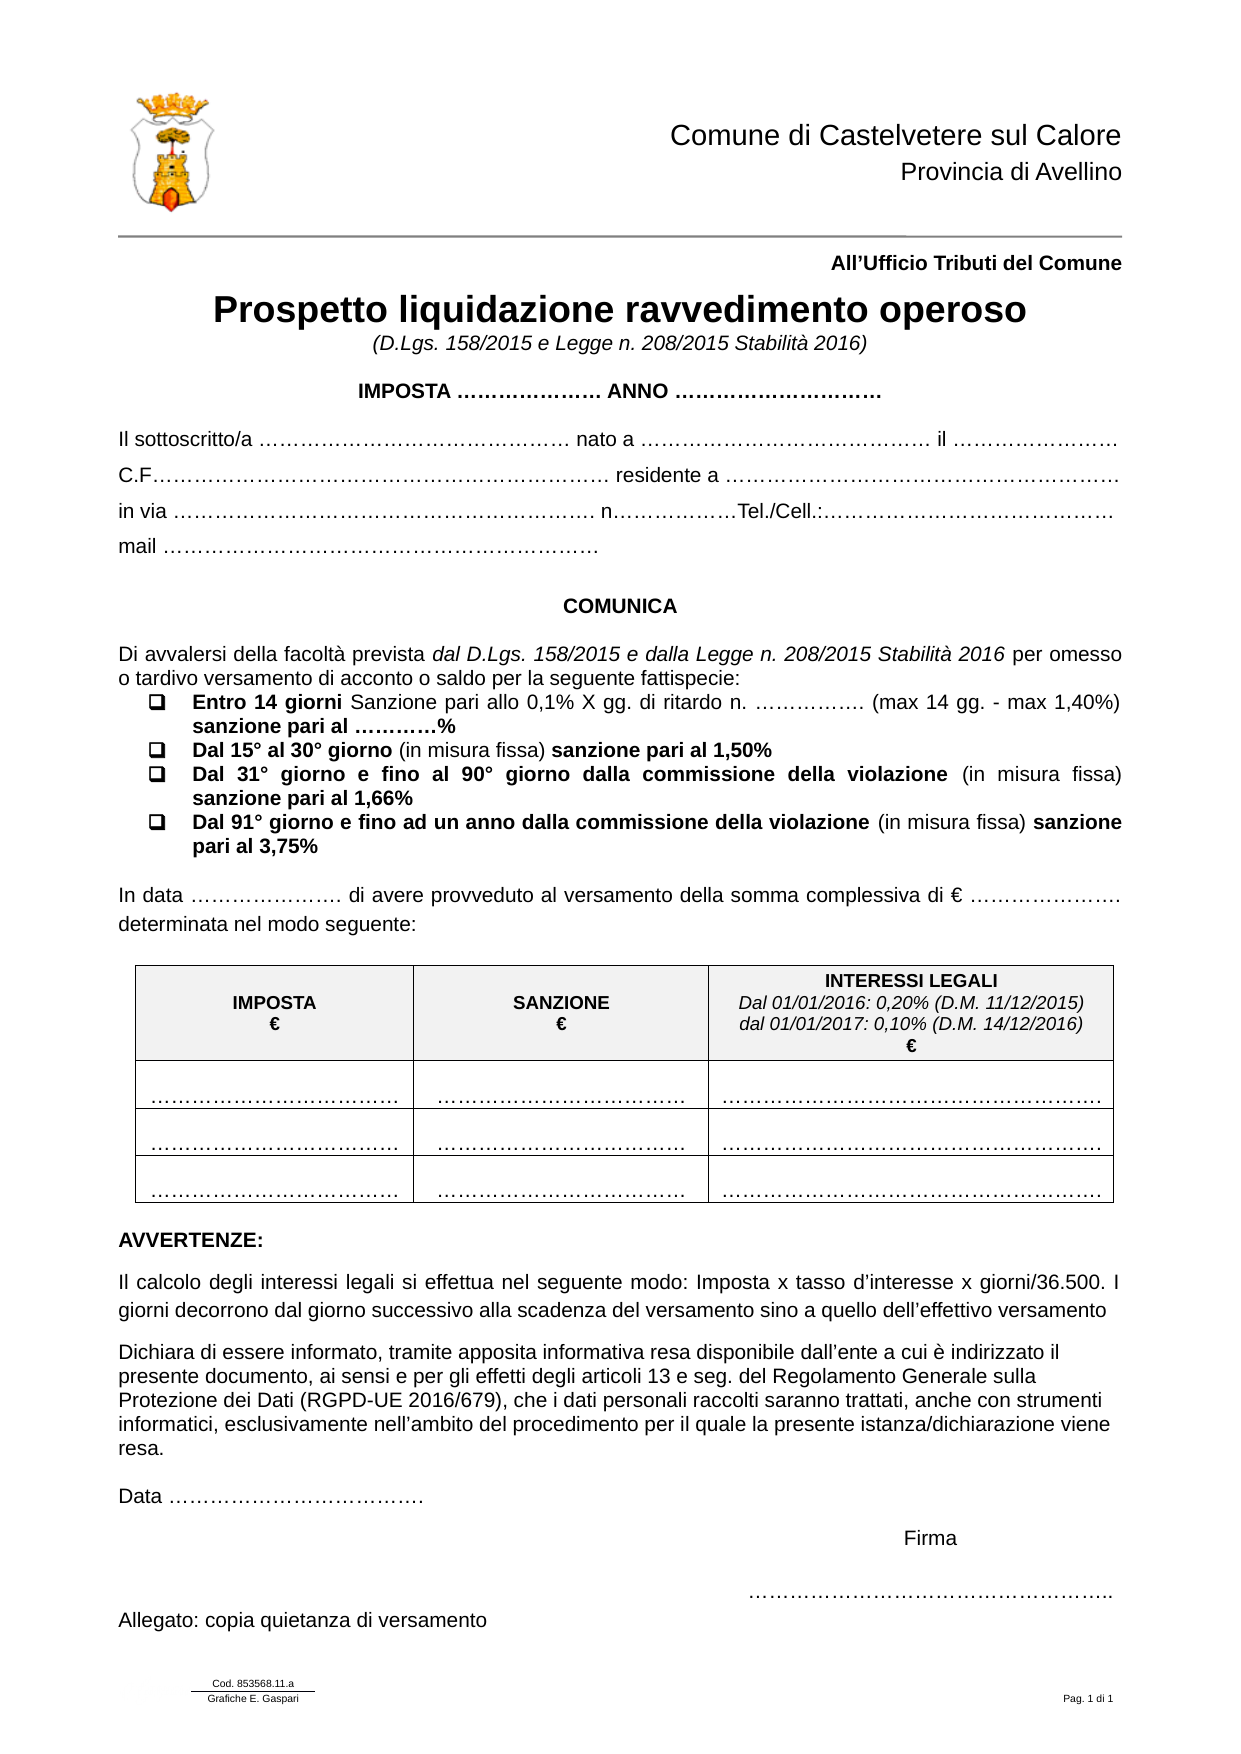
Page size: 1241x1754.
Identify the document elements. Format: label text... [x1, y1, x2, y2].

text Allegato: copia quietanza di versamento [118, 1608, 1122, 1632]
text Prospetto liquidazione ravvedimento operoso [118, 288, 1122, 331]
text in via ……………………………………………………. n………………Tel./Cell.:…………………………………… [118, 498, 1122, 522]
table_cell ………………………………………………. [709, 1109, 1113, 1155]
text Provincia di Avellino [224, 157, 1122, 185]
list Dal 15° al 30° giorno (in misura fissa) sanzione pari al 1,50% [148, 738, 1122, 762]
table_cell ……………………………… [414, 1109, 708, 1155]
text All’Ufficio Tributi del Comune [366, 251, 1122, 275]
text Il sottoscritto/a ……………………………………… nato a …………………………………… il …………………… [118, 427, 1122, 451]
table_cell ……………………………… [136, 1061, 413, 1108]
text Firma [738, 1526, 1122, 1549]
text Dichiara di essere informato, tramite apposita informativa resa disponibile dall’ente a cui è indirizzato il presente documento, ai sensi e per gli effetti degli articoli 13 e seg. del Regolamento Generale sulla Protezione dei Dati (RGPD-UE 2016/679), che i dati personali raccolti saranno trattati, anche con strumenti informatici, esclusivamente nell’ambito del procedimento per il quale la presente istanza/dichiarazione viene resa. [118, 1339, 1122, 1459]
text Data ………………………………. [118, 1484, 1122, 1508]
text …………………………………………….. [738, 1579, 1122, 1603]
text mail ……………………………………………………… [118, 534, 1122, 558]
list Dal 31° giorno e fino al 90° giorno dalla commissione della violazione (in misura fissa) sanzione pari al 1,66% [148, 762, 1122, 810]
table_header INTERESSI LEGALI Dal 01/01/2016: 0,20% (D.M. 11/12/2015) dal 01/01/2017: 0,10% (D.M. 14/12/2016) € [709, 966, 1113, 1060]
text AVVERTENZE: [118, 1228, 1122, 1252]
table_cell ……………………………… [414, 1061, 708, 1108]
table_cell ……………………………… [136, 1109, 413, 1155]
text In data …………………. di avere provveduto al versamento della somma complessiva di € …………………. determinata nel modo seguente: [118, 883, 1122, 936]
table_cell ………………………………………………. [709, 1156, 1113, 1202]
table_header SANZIONE € [414, 966, 708, 1060]
picture [122, 87, 224, 219]
table_cell ………………………………………………. [709, 1061, 1113, 1108]
text (D.Lgs. 158/2015 e Legge n. 208/2015 Stabilità 2016) [118, 331, 1122, 355]
text Comune di Castelvetere sul Calore [224, 118, 1122, 152]
text Di avvalersi della facoltà prevista dal D.Lgs. 158/2015 e dalla Legge n. 208/2015 Stabilità 2016 per omesso o tardivo versamento di acconto o saldo per la seguente fattispecie: [118, 642, 1122, 690]
table_cell ……………………………… [414, 1156, 708, 1202]
text Il calcolo degli interessi legali si effettua nel seguente modo: Imposta x tasso d’interesse x giorni/36.500. I giorni decorrono dal giorno successivo alla scadenza del versamento sino a quello dell’effettivo versamento [118, 1269, 1122, 1322]
text C.F………………………………………………………… residente a ………………………………………………… [118, 462, 1122, 486]
table_header IMPOSTA € [136, 966, 413, 1060]
list Dal 91° giorno e fino ad un anno dalla commissione della violazione (in misura fissa) sanzione pari al 3,75% [148, 810, 1122, 858]
text COMUNICA [118, 594, 1122, 618]
text IMPOSTA ………………… ANNO ………………………… [118, 379, 1122, 403]
table_cell ……………………………… [136, 1156, 413, 1202]
list Entro 14 giorni Sanzione pari allo 0,1% X gg. di ritardo n. ……………. (max 14 gg. - max 1,40%) sanzione pari al …………% [148, 690, 1122, 738]
